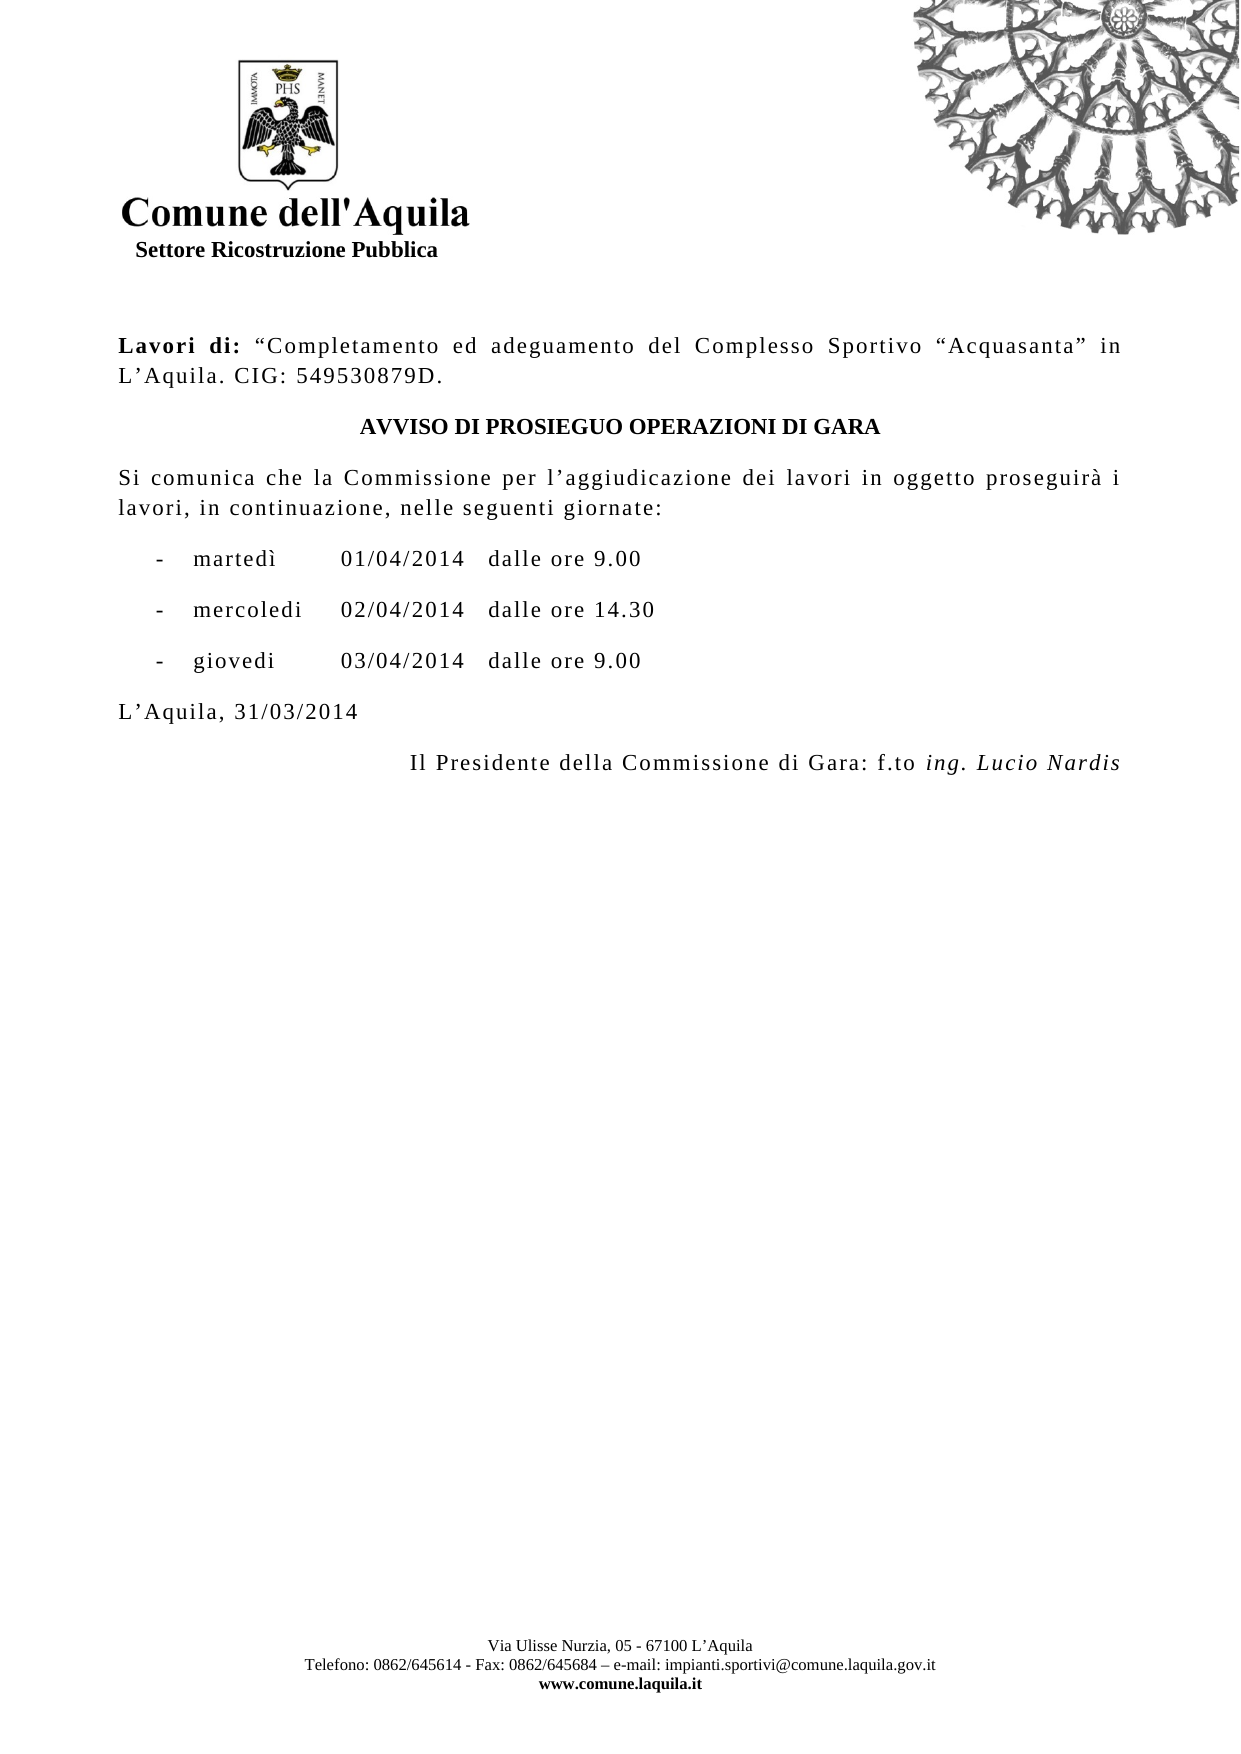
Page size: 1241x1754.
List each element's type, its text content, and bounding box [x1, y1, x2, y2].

list mercoledi 02/04/2014 dalle ore 14.30 [156, 596, 1122, 623]
list giovedi 03/04/2014 dalle ore 9.00 [156, 647, 1122, 674]
list martedì 01/04/2014 dalle ore 9.00 [156, 545, 1122, 572]
text Il Presidente della Commissione di Gara: f.to ing. Lucio Nardis [118, 749, 1122, 776]
text Lavori di: “Completamento ed adeguamento del Complesso Sportivo “Acquasanta” in L’Aquila. CIG: 549530879D. [118, 332, 1122, 388]
text Si comunica che la Commissione per l’aggiudicazione dei lavori in oggetto proseguirà i lavori, in continuazione, nelle seguenti giornate: [118, 464, 1122, 521]
text L’Aquila, 31/03/2014 [118, 698, 1122, 725]
text AVVISO DI PROSIEGUO OPERAZIONI DI GARA [118, 413, 1122, 439]
